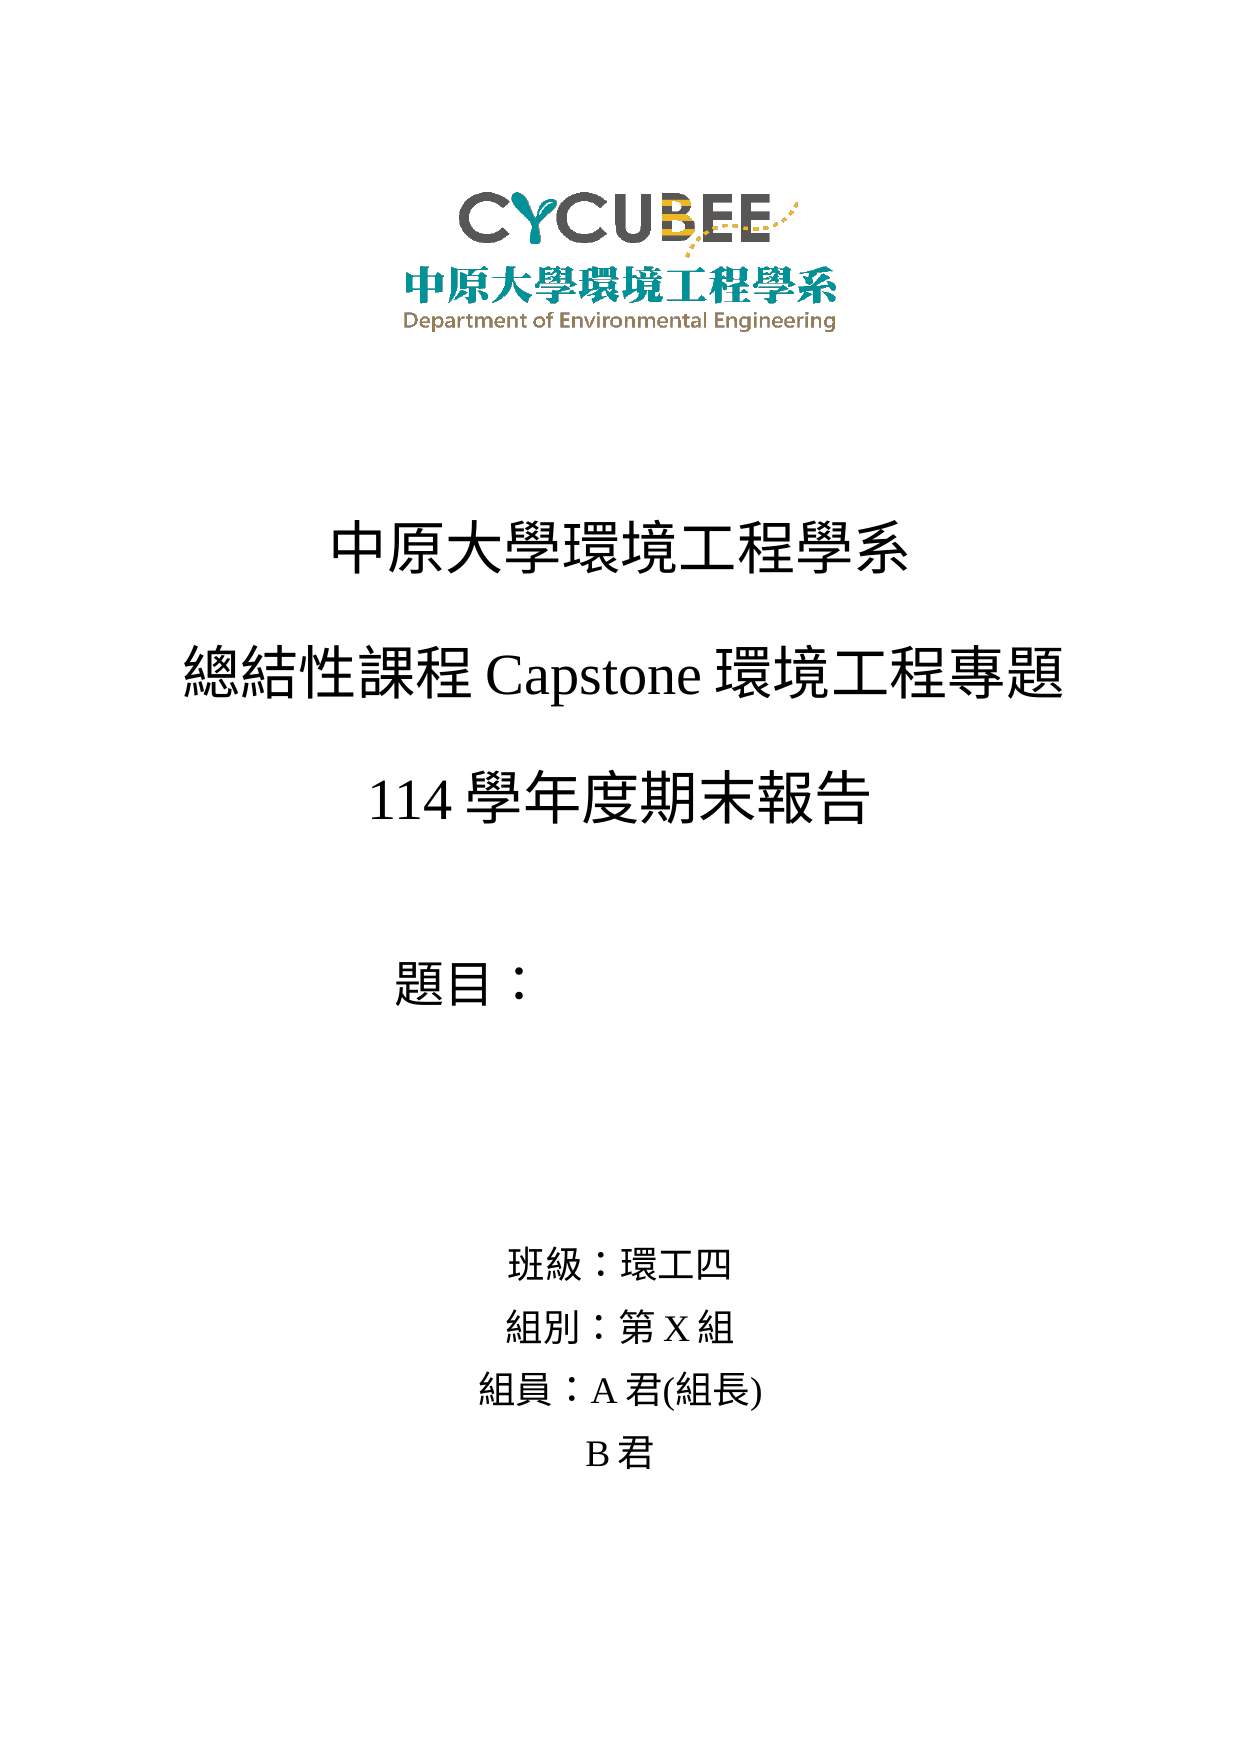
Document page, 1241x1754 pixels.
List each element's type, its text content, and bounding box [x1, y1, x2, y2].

text 中原大學環境工程學系 [187, 471, 1053, 596]
text 114學年度期末報告 [187, 721, 1053, 846]
text 題目： [394, 908, 1053, 1033]
text 總結性課程Capstone環境工程專題 [143, 596, 1103, 721]
text 組員：A君(組長) [187, 1346, 1053, 1408]
text B君 [187, 1408, 1053, 1471]
text 班級：環工四 [187, 1221, 1053, 1283]
text 組別：第X組 [187, 1283, 1053, 1346]
